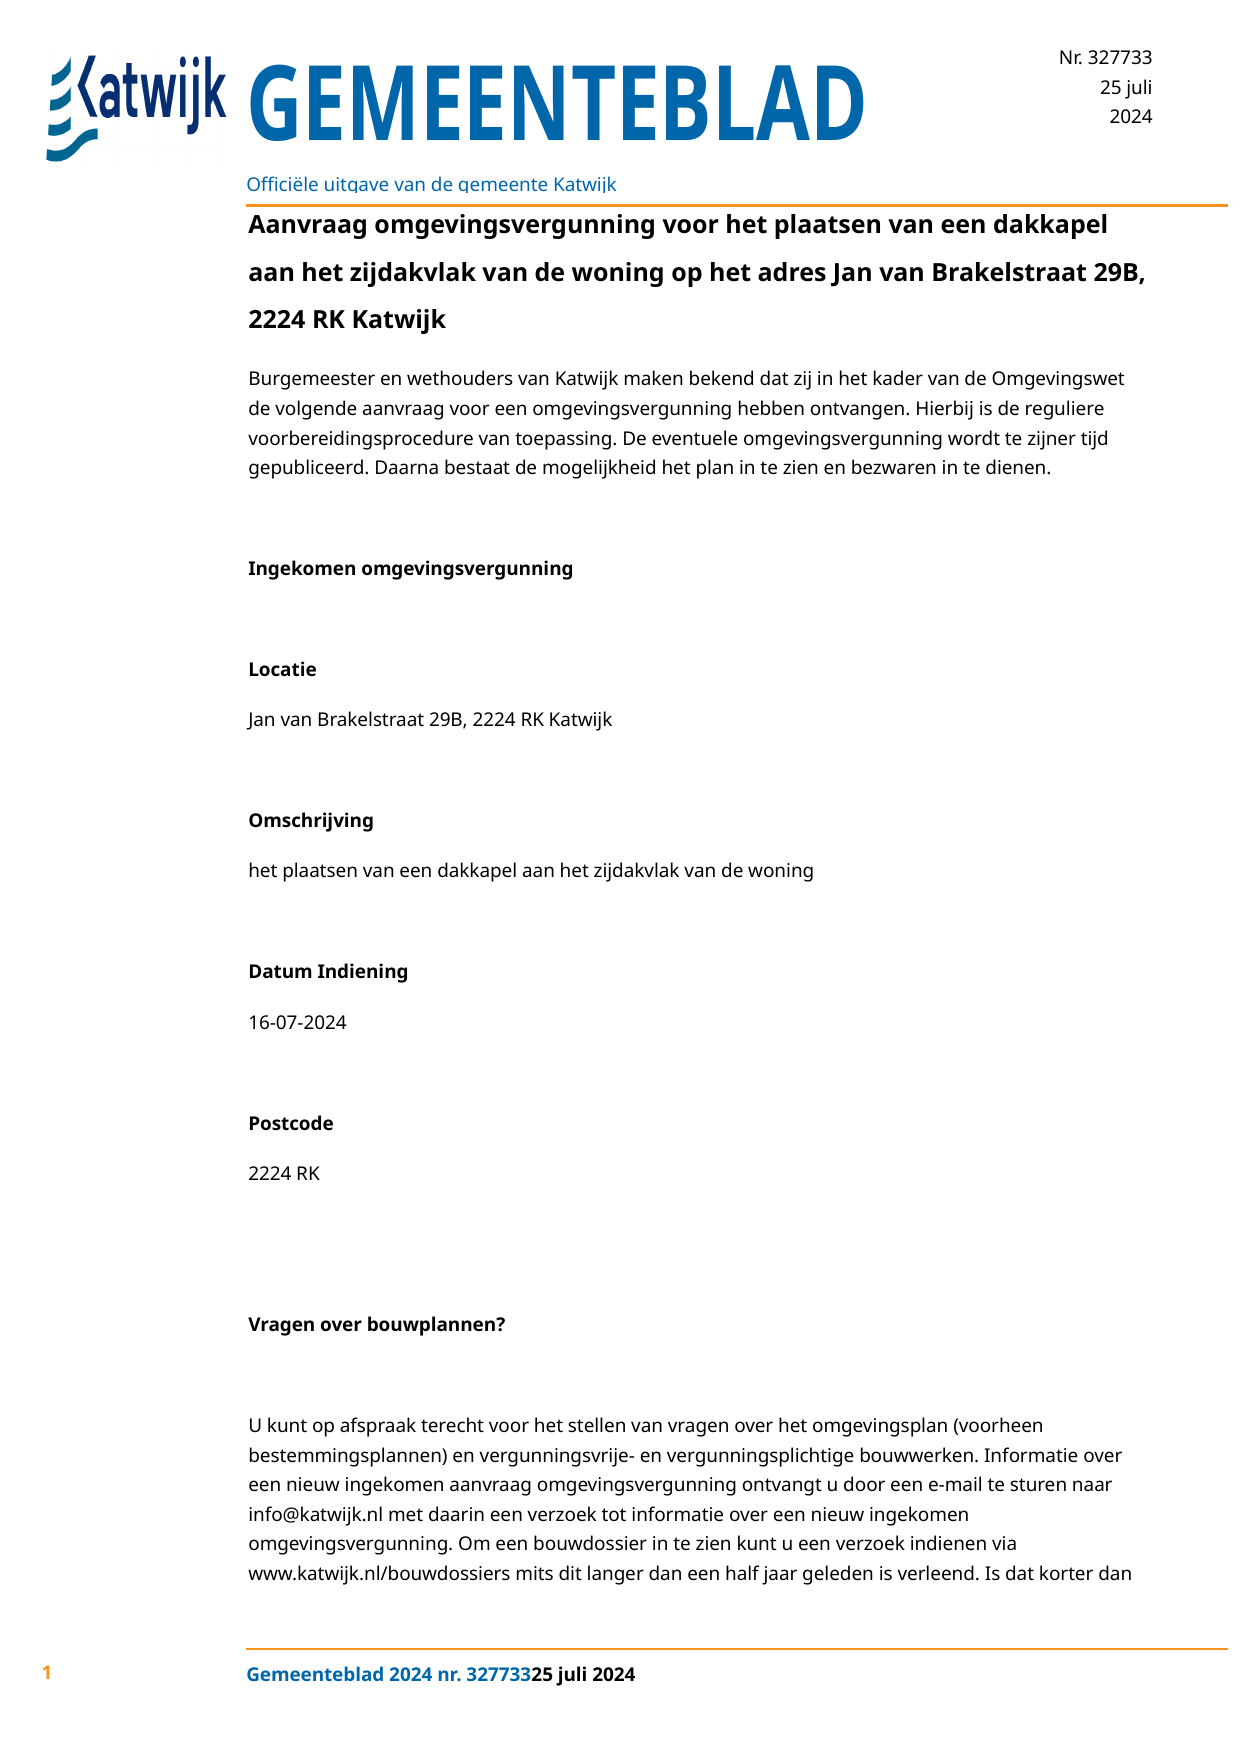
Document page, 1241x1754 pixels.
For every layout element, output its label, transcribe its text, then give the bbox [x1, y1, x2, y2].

text Burgemeester en wethouders van Katwijk maken bekend dat zij in het kader van de Omgevingswet de volgende aanvraag voor een omgevingsvergunning hebben ontvangen. Hierbij is de reguliere voorbereidingsprocedure van toepassing. De eventuele omgevingsvergunning wordt te zijner tijd gepubliceerd. Daarna bestaat de mogelijkheid het plan in te zien en bezwaren in te dienen. [248, 366, 1152, 480]
text 2224 RK [248, 1160, 1152, 1186]
text Omschrijving [248, 807, 1152, 833]
text U kunt op afspraak terecht voor het stellen van vragen over het omgevingsplan (voorheen bestemmingsplannen) en vergunningsvrije- en vergunningsplichtige bouwwerken. Informatie over een nieuw ingekomen aanvraag omgevingsvergunning ontvangt u door een e-mail te sturen naar info@katwijk.nl met daarin een verzoek tot informatie over een nieuw ingekomen omgevingsvergunning. Om een bouwdossier in te zien kunt u een verzoek indienen via www.katwijk.nl/bouwdossiers mits dit langer dan een half jaar geleden is verleend. Is dat korter dan [248, 1412, 1152, 1586]
text Postcode [248, 1110, 1152, 1135]
text Datum Indiening [248, 958, 1152, 984]
text Aanvraag omgevingsvergunning voor het plaatsen van een dakkapel aan het zijdakvlak van de woning op het adres Jan van Brakelstraat 29B, 2224 RK Katwijk [248, 207, 1152, 336]
text Jan van Brakelstraat 29B, 2224 RK Katwijk [248, 706, 1152, 732]
picture [41, 47, 231, 172]
text 16-07-2024 [248, 1009, 1152, 1034]
text het plaatsen van een dakkapel aan het zijdakvlak van de woning [248, 858, 1152, 883]
text Ingekomen omgevingsvergunning [248, 555, 1152, 581]
text Vragen over bouwplannen? [248, 1311, 1152, 1337]
text Locatie [248, 656, 1152, 682]
